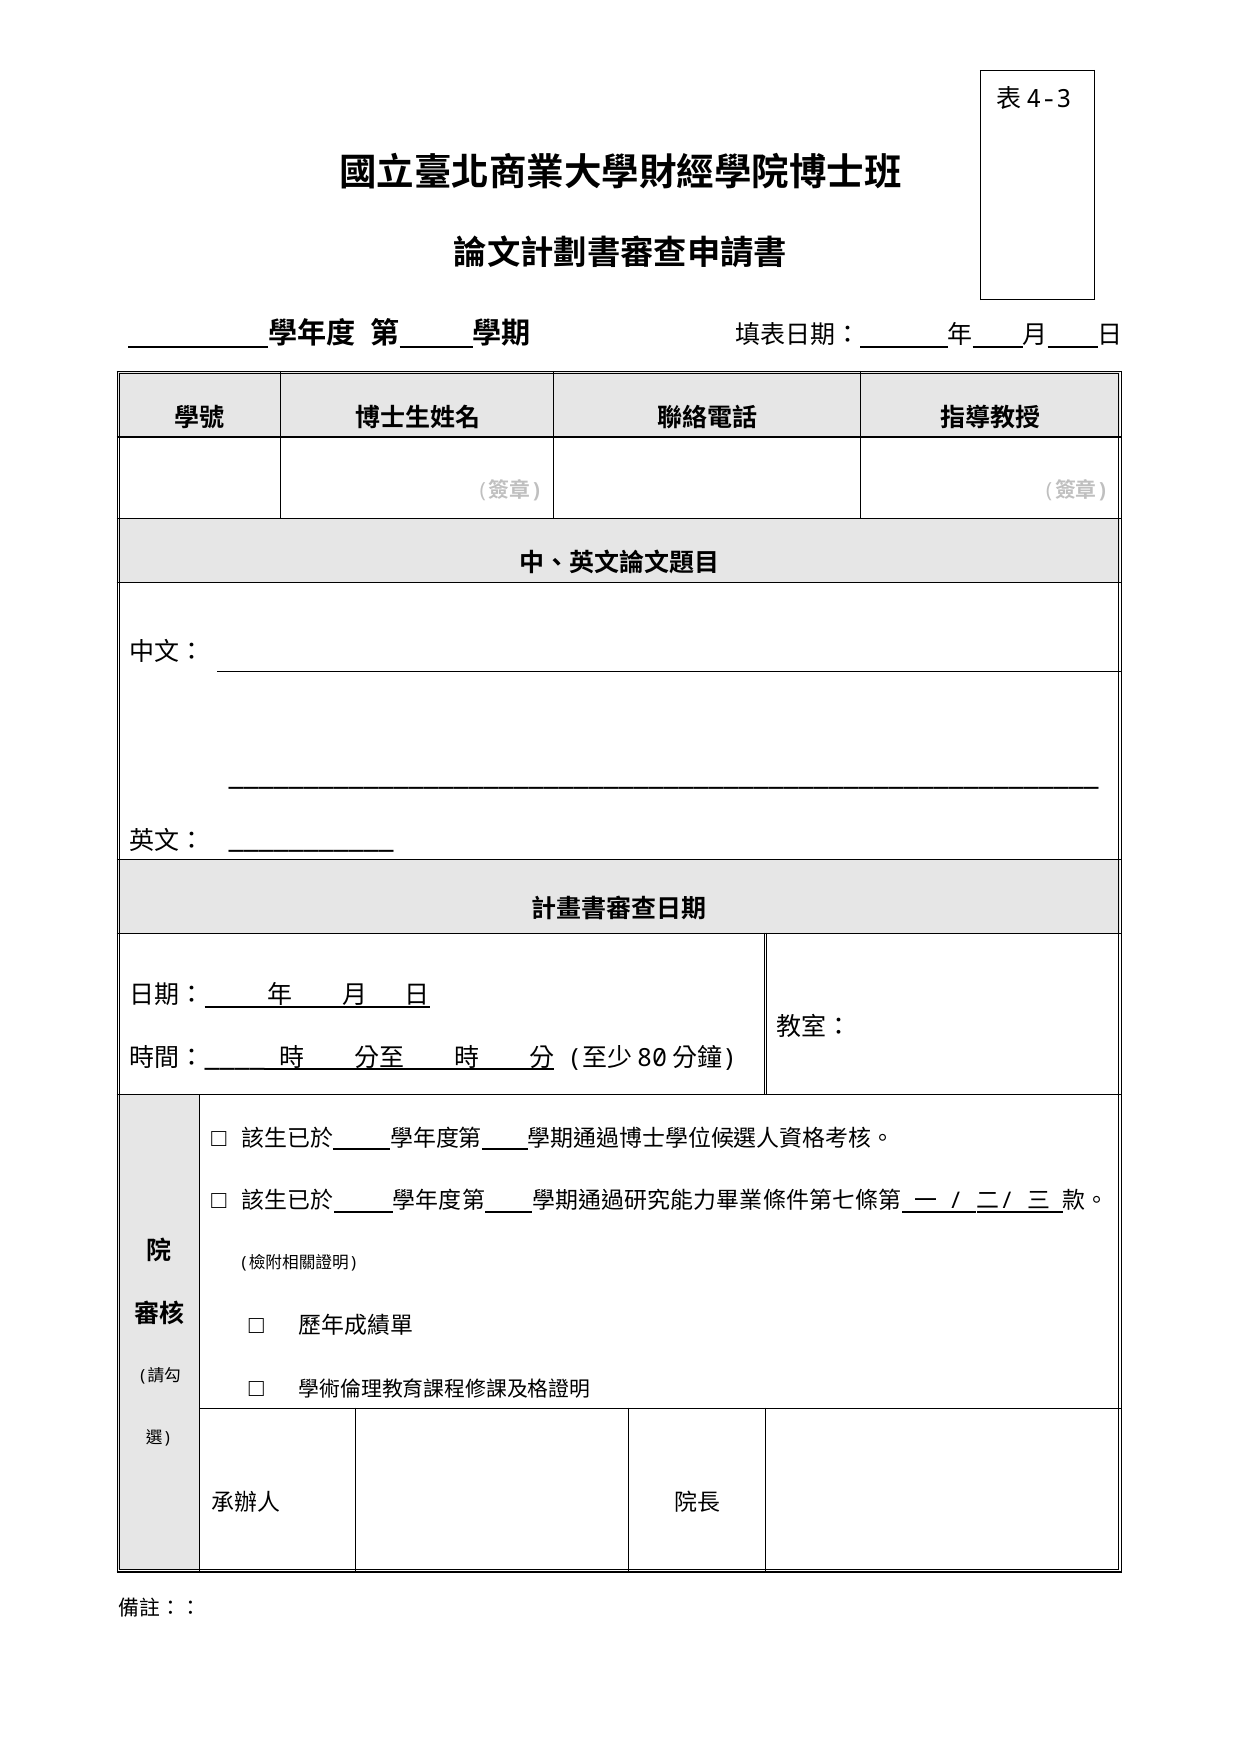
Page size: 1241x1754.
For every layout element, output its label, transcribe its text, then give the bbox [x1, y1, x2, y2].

table_cell 中文： [120, 583, 217, 671]
table_cell 承辦人 [200, 1409, 355, 1569]
table_cell [356, 1409, 628, 1569]
table_header 博士生姓名 [281, 374, 553, 436]
table_header 聯絡電話 [554, 374, 860, 436]
subtitle [1095, 208, 1122, 271]
text 表4-3 [996, 79, 1079, 115]
table_cell [120, 438, 280, 518]
table_cell 教室： [767, 934, 1118, 1094]
subtitle 國立臺北商業大學財經學院博士班 [118, 127, 980, 189]
subtitle [1095, 127, 1122, 189]
table_cell □ 該生已於 學年度第 學期通過博士學位候選人資格考核。 □ 該生已於 學年度第 學期通過研究能力畢業條件第七條第 一 / 二/ 三 款。(檢附相關證明) 歷年成績單 學術倫理教育課程修課及格證明 [200, 1095, 1118, 1408]
table_cell 院 審核 (請勾選) [120, 1095, 199, 1569]
table_cell 日期： 年 月 日 時間：____ 時 分至 時 分 (至少80分鐘) [120, 934, 764, 1094]
table_cell 中、英文論文題目 [120, 519, 1118, 582]
table_cell 計畫書審查日期 [120, 860, 1118, 933]
table_cell [217, 672, 1118, 734]
table_header 學號 [120, 374, 280, 436]
table_header 指導教授 [861, 374, 1118, 436]
table_cell [217, 583, 1118, 671]
table_cell [766, 1409, 1118, 1569]
table_cell 院長 [629, 1409, 765, 1569]
table_cell _____________________________________________________________________ [217, 734, 1118, 859]
text 備註：： [118, 1591, 1122, 1621]
subtitle [981, 71, 1094, 299]
table_cell (簽章) [861, 438, 1118, 518]
subtitle 論文計劃書審查申請書 [118, 208, 980, 271]
table_cell (簽章) [281, 438, 553, 518]
table_cell [120, 671, 217, 734]
table_cell 英文： [120, 734, 217, 859]
subtitle 學年度 第 學期 填表日期： 年 月 日 [118, 289, 1122, 352]
table_cell [554, 438, 860, 518]
